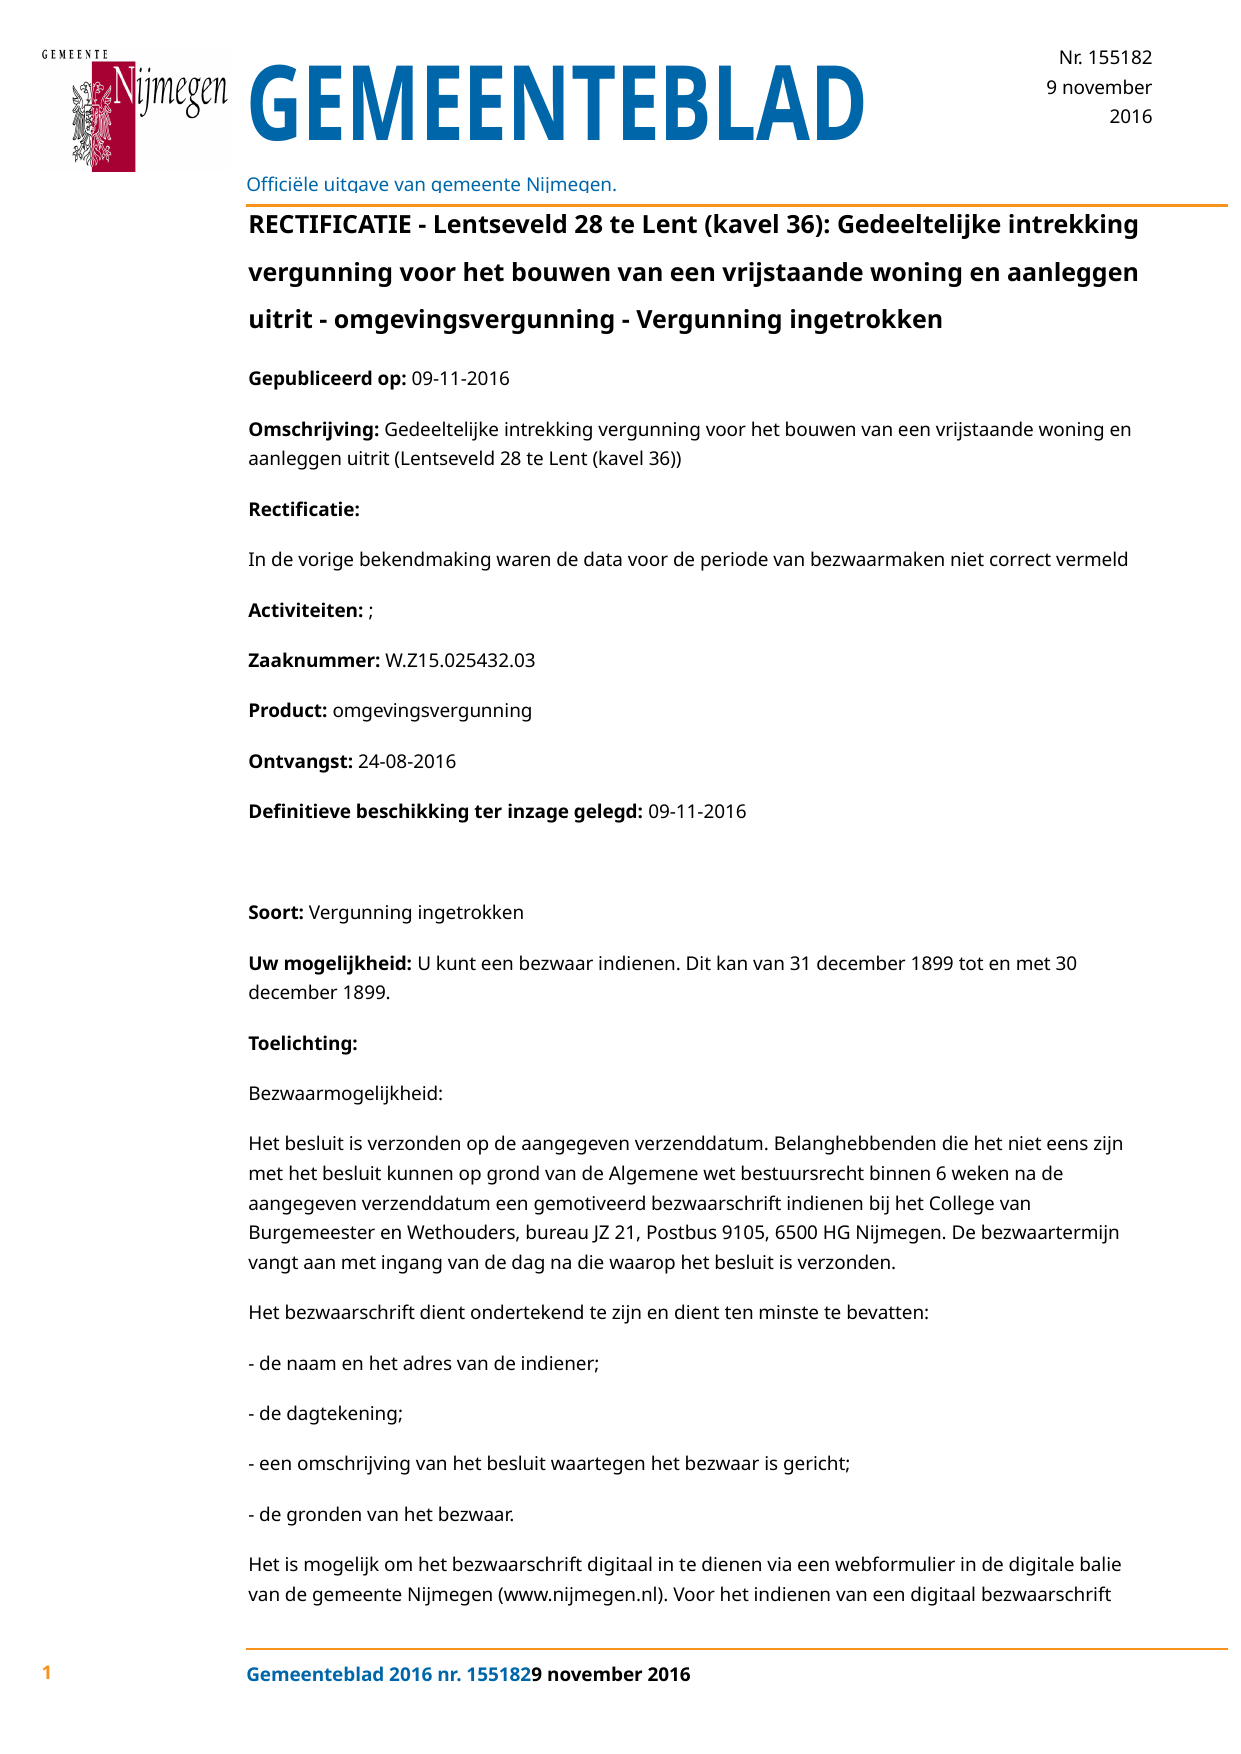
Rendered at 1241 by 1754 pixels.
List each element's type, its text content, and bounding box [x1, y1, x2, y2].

text Het is mogelijk om het bezwaarschrift digitaal in te dienen via een webformulier in de digitale balie van de gemeente Nijmegen (www.nijmegen.nl). Voor het indienen van een digitaal bezwaarschrift [248, 1551, 1152, 1607]
text - de gronden van het bezwaar. [248, 1501, 1152, 1527]
text Activiteiten: ; [248, 597, 1152, 622]
text Omschrijving: Gedeeltelijke intrekking vergunning voor het bouwen van een vrijstaande woning en aanleggen uitrit (Lentseveld 28 te Lent (kavel 36)) [248, 416, 1152, 471]
text - de naam en het adres van de indiener; [248, 1350, 1152, 1375]
text - de dagtekening; [248, 1400, 1152, 1426]
text In de vorige bekendmaking waren de data voor de periode van bezwaarmaken niet correct vermeld [248, 546, 1152, 572]
text Toelichting: [248, 1030, 1152, 1055]
text Rectificatie: [248, 496, 1152, 522]
text Bezwaarmogelijkheid: [248, 1080, 1152, 1106]
text Soort: Vergunning ingetrokken [248, 899, 1152, 925]
text Product: omgevingsvergunning [248, 698, 1152, 723]
text Het besluit is verzonden op de aangegeven verzenddatum. Belanghebbenden die het niet eens zijn met het besluit kunnen op grond van de Algemene wet bestuursrecht binnen 6 weken na de aangegeven verzenddatum een gemotiveerd bezwaarschrift indienen bij het College van Burgemeester en Wethouders, bureau JZ 21, Postbus 9105, 6500 HG Nijmegen. De bezwaartermijn vangt aan met ingang van de dag na die waarop het besluit is verzonden. [248, 1131, 1152, 1274]
text Ontvangst: 24-08-2016 [248, 748, 1152, 774]
text Het bezwaarschrift dient ondertekend te zijn en dient ten minste te bevatten: [248, 1299, 1152, 1325]
text RECTIFICATIE - Lentseveld 28 te Lent (kavel 36): Gedeeltelijke intrekking vergunning voor het bouwen van een vrijstaande woning en aanleggen uitrit - omgevingsvergunning - Vergunning ingetrokken [248, 207, 1152, 336]
text Uw mogelijkheid: U kunt een bezwaar indienen. Dit kan van 31 december 1899 tot en met 30 december 1899. [248, 950, 1152, 1005]
text - een omschrijving van het besluit waartegen het bezwaar is gericht; [248, 1451, 1152, 1476]
text Gepubliceerd op: 09-11-2016 [248, 366, 1152, 391]
picture [41, 47, 231, 172]
text Definitieve beschikking ter inzage gelegd: 09-11-2016 [248, 798, 1152, 824]
text Zaaknummer: W.Z15.025432.03 [248, 647, 1152, 673]
